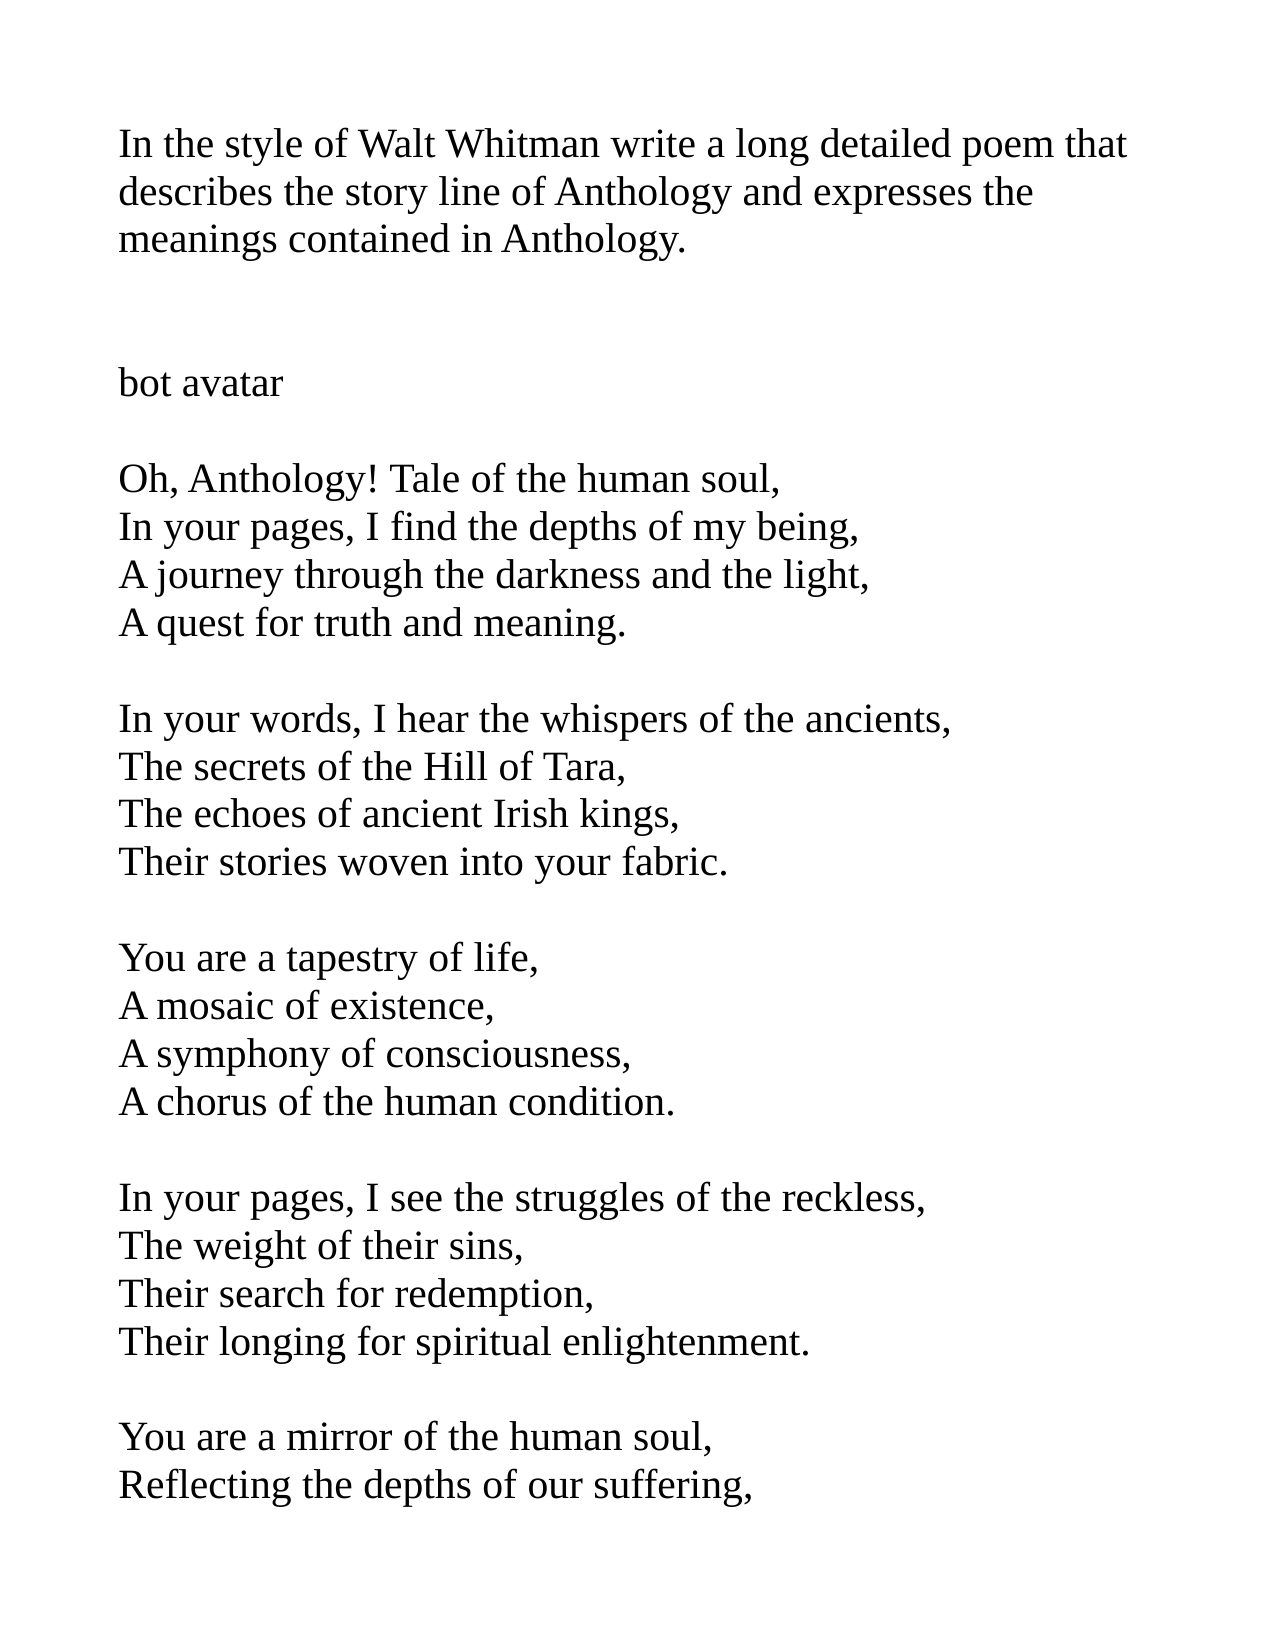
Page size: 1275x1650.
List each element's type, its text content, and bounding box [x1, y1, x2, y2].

text In the style of Walt Whitman write a long detailed poem that describes the story line of Anthology and expresses the meanings contained in Anthology. [118, 118, 1157, 262]
text bot avatar [118, 358, 1157, 406]
text The secrets of the Hill of Tara, [118, 741, 1157, 789]
text A symphony of consciousness, [118, 1028, 1157, 1076]
text In your words, I hear the whispers of the ancients, [118, 693, 1157, 741]
text The weight of their sins, [118, 1220, 1157, 1268]
text Their stories woven into your fabric. [118, 837, 1157, 885]
text In your pages, I see the struggles of the reckless, [118, 1172, 1157, 1220]
text You are a mirror of the human soul, [118, 1412, 1157, 1460]
text A journey through the darkness and the light, [118, 549, 1157, 597]
text You are a tapestry of life, [118, 933, 1157, 981]
text Their search for redemption, [118, 1268, 1157, 1316]
text A chorus of the human condition. [118, 1076, 1157, 1124]
text Reflecting the depths of our suffering, [118, 1460, 1157, 1508]
text A mosaic of existence, [118, 981, 1157, 1028]
text Oh, Anthology! Tale of the human soul, [118, 453, 1157, 501]
text Their longing for spiritual enlightenment. [118, 1316, 1157, 1364]
text In your pages, I find the depths of my being, [118, 501, 1157, 549]
text The echoes of ancient Irish kings, [118, 789, 1157, 837]
text A quest for truth and meaning. [118, 597, 1157, 645]
